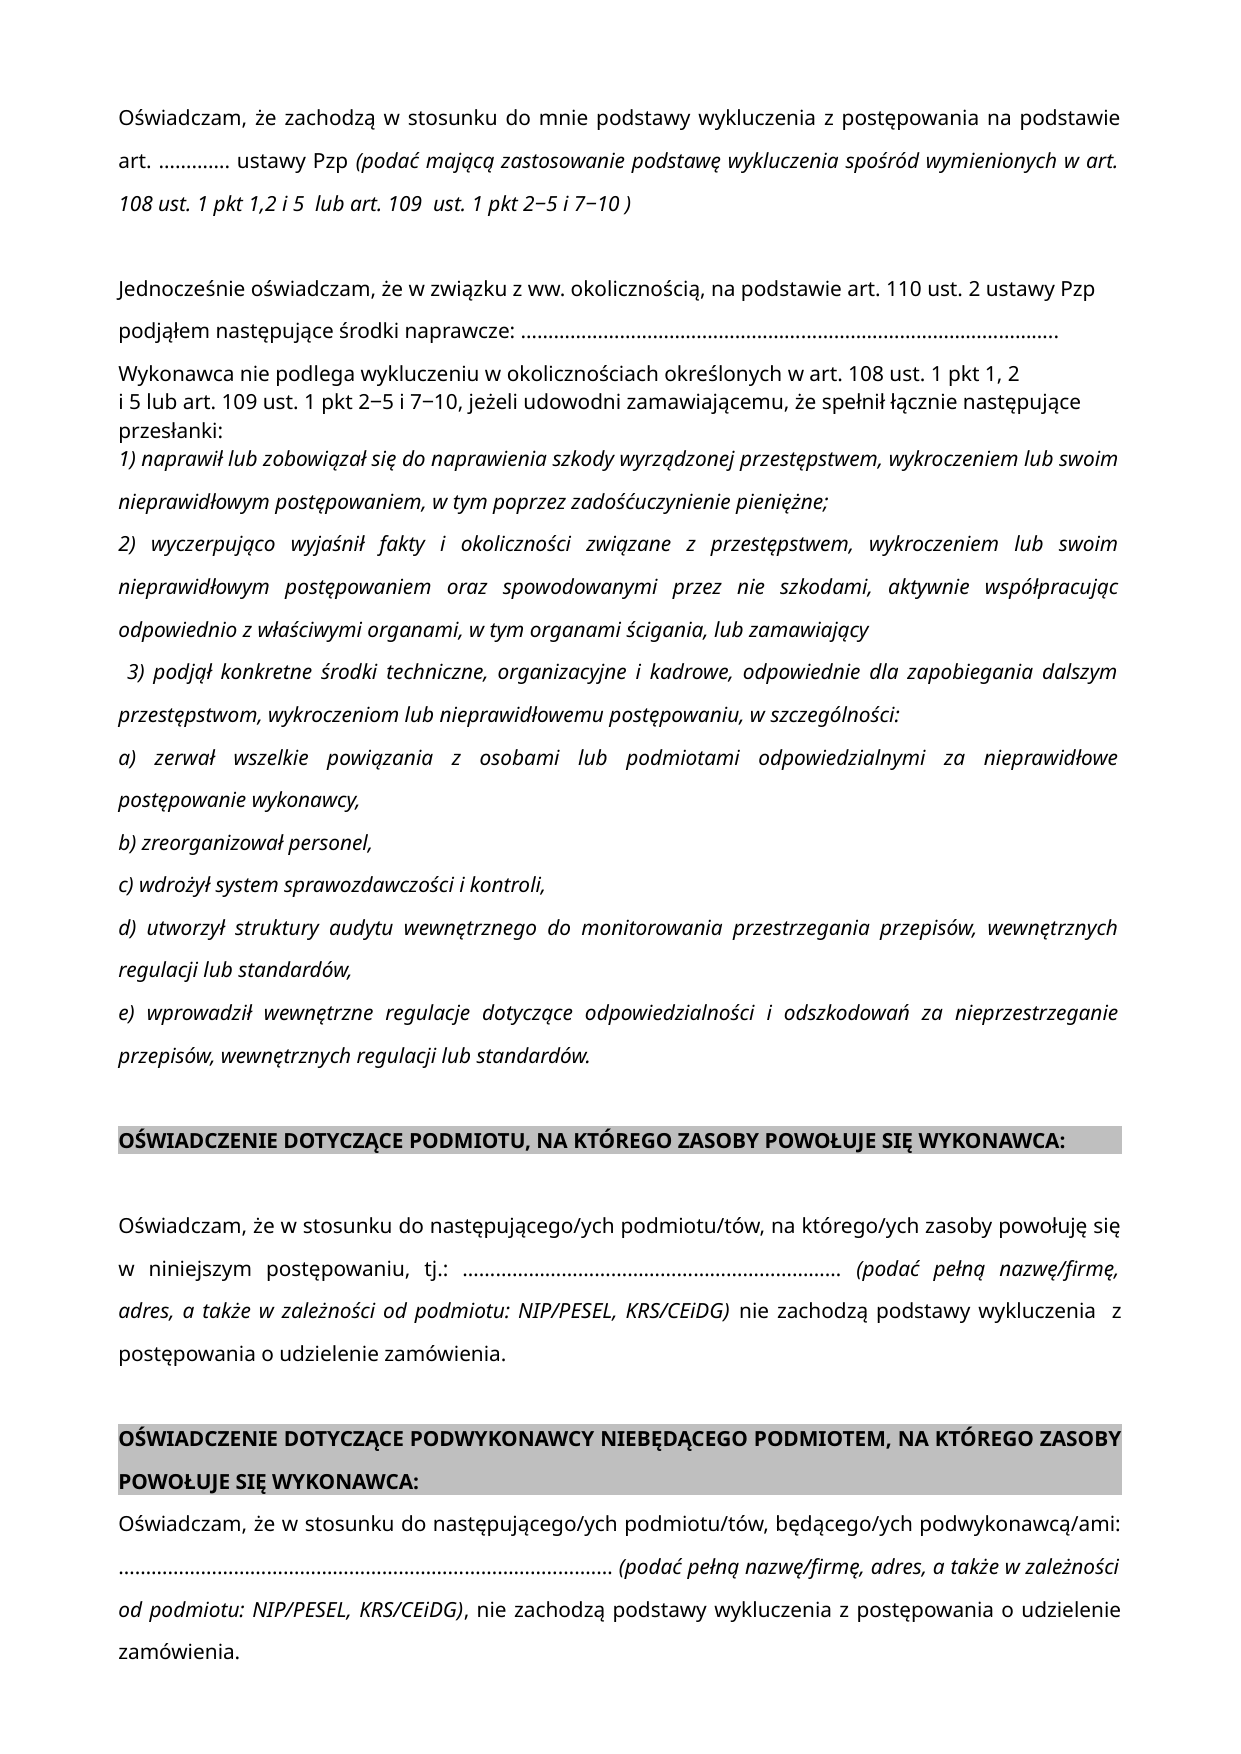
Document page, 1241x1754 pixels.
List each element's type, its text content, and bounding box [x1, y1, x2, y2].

text OŚWIADCZENIE DOTYCZĄCE PODMIOTU, NA KTÓREGO ZASOBY POWOŁUJE SIĘ WYKONAWCA: [118, 1126, 1122, 1154]
text e) wprowadził wewnętrzne regulacje dotyczące odpowiedzialności i odszkodowań za nieprzestrzeganie przepisów, wewnętrznych regulacji lub standardów. [118, 998, 1122, 1069]
text 1) naprawił lub zobowiązał się do naprawienia szkody wyrządzonej przestępstwem, wykroczeniem lub swoim nieprawidłowym postępowaniem, w tym poprzez zadośćuczynienie pieniężne; [118, 444, 1122, 515]
text OŚWIADCZENIE DOTYCZĄCE PODWYKONAWCY NIEBĘDĄCEGO PODMIOTEM, NA KTÓREGO ZASOBY POWOŁUJE SIĘ WYKONAWCA: [118, 1424, 1122, 1495]
text 3) podjął konkretne środki techniczne, organizacyjne i kadrowe, odpowiednie dla zapobiegania dalszym przestępstwom, wykroczeniom lub nieprawidłowemu postępowaniu, w szczególności: [118, 657, 1122, 728]
text d) utworzył struktury audytu wewnętrznego do monitorowania przestrzegania przepisów, wewnętrznych regulacji lub standardów, [118, 913, 1122, 984]
text b) zreorganizował personel, [118, 828, 1122, 856]
text c) wdrożył system sprawozdawczości i kontroli, [118, 870, 1122, 899]
text Oświadczam, że w stosunku do następującego/ych podmiotu/tów, na którego/ych zasoby powołuję się w niniejszym postępowaniu, tj.: …………………………………………………………… (podać pełną nazwę/firmę, adres, a także w zależności od podmiotu: NIP/PESEL, KRS/CEiDG) nie zachodzą podstawy wykluczenia z postępowania o udzielenie zamówienia. [118, 1211, 1122, 1367]
text Wykonawca nie podlega wykluczeniu w okolicznościach określonych w art. 108 ust. 1 pkt 1, 2 i 5 lub art. 109 ust. 1 pkt 2‒5 i 7‒10, jeżeli udowodni zamawiającemu, że spełnił łącznie następujące przesłanki: [118, 359, 1122, 444]
text 2) wyczerpująco wyjaśnił fakty i okoliczności związane z przestępstwem, wykroczeniem lub swoim nieprawidłowym postępowaniem oraz spowodowanymi przez nie szkodami, aktywnie współpracując odpowiednio z właściwymi organami, w tym organami ścigania, lub zamawiający [118, 529, 1122, 643]
text a) zerwał wszelkie powiązania z osobami lub podmiotami odpowiedzialnymi za nieprawidłowe postępowanie wykonawcy, [118, 743, 1122, 814]
text Oświadczam, że w stosunku do następującego/ych podmiotu/tów, będącego/ych podwykonawcą/ami: ……………………………………………………………………..….…… (podać pełną nazwę/firmę, adres, a także w zależności od podmiotu: NIP/PESEL, KRS/CEiDG), nie zachodzą podstawy wykluczenia z postępowania o udzielenie zamówienia. [118, 1509, 1122, 1666]
text Oświadczam, że zachodzą w stosunku do mnie podstawy wykluczenia z postępowania na podstawie art. …………. ustawy Pzp (podać mającą zastosowanie podstawę wykluczenia spośród wymienionych w art. 108 ust. 1 pkt 1,2 i 5 lub art. 109 ust. 1 pkt 2‒5 i 7‒10 ) [118, 103, 1122, 217]
text Jednocześnie oświadczam, że w związku z ww. okolicznością, na podstawie art. 110 ust. 2 ustawy Pzp podjąłem następujące środki naprawcze: …………………………………………………………………………………….. [118, 274, 1122, 345]
